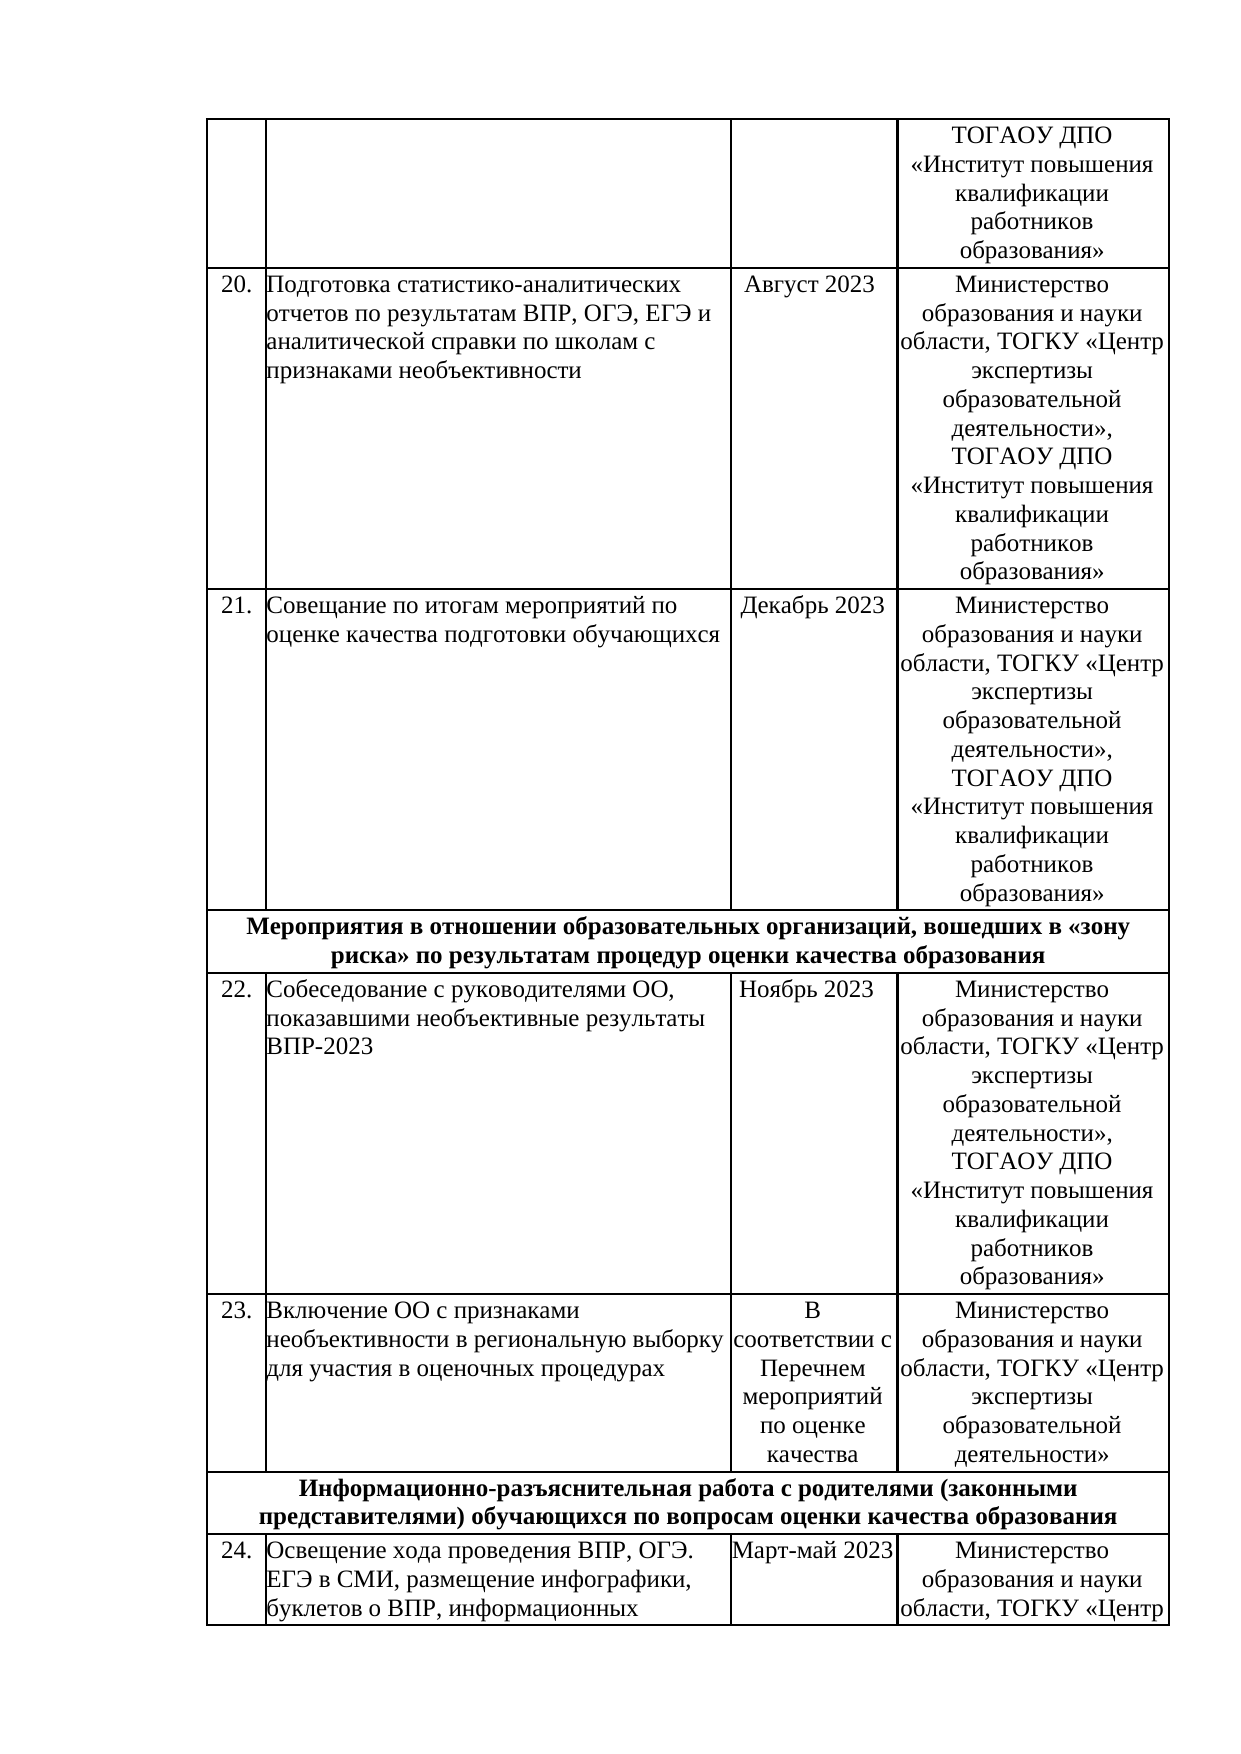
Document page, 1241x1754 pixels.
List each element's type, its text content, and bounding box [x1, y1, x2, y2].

table_cell [267, 120, 730, 267]
table_cell Мероприятия в отношении образовательных организаций, вошедших в «зону риска» по результатам процедур оценки качества образования [208, 911, 1168, 972]
table_cell 23. [208, 1295, 265, 1471]
table_cell Министерство образования и науки области, ТОГКУ «Центр экспертизы образовательной деятельности», ТОГАОУ ДПО «Институт повышения квалификации работников образования» [899, 590, 1168, 909]
table_cell Подготовка статистико-аналитических отчетов по результатам ВПР, ОГЭ, ЕГЭ и аналитической справки по школам с признаками необъективности [267, 269, 730, 588]
table_cell 21. [208, 590, 265, 909]
table_cell Информационно-разъяснительная работа с родителями (законными представителями) обучающихся по вопросам оценки качества образования [208, 1473, 1168, 1533]
table_cell 20. [208, 269, 265, 588]
table_cell Ноябрь 2023 [732, 974, 896, 1293]
table_cell Собеседование с руководителями ОО, показавшими необъективные результаты ВПР-2023 [267, 974, 730, 1293]
table_cell [208, 120, 265, 267]
table_cell 22. [208, 974, 265, 1293]
table_cell Включение ОО с признаками необъективности в региональную выборку для участия в оценочных процедурах [267, 1295, 730, 1471]
table_cell 24. [208, 1535, 265, 1624]
table_cell Министерство образования и науки области, ТОГКУ «Центр экспертизы образовательной деятельности» [899, 1295, 1168, 1471]
table_cell Министерство образования и науки области, ТОГКУ «Центр [899, 1535, 1168, 1624]
table_cell В соответствии с Перечнем мероприятий по оценке качества [732, 1295, 896, 1471]
table_cell Декабрь 2023 [732, 590, 896, 909]
table_cell Министерство образования и науки области, ТОГКУ «Центр экспертизы образовательной деятельности», ТОГАОУ ДПО «Институт повышения квалификации работников образования» [899, 974, 1168, 1293]
table_cell Совещание по итогам мероприятий по оценке качества подготовки обучающихся [267, 590, 730, 909]
table_cell ТОГАОУ ДПО «Институт повышения квалификации работников образования» [899, 120, 1168, 267]
table_cell Освещение хода проведения ВПР, ОГЭ. ЕГЭ в СМИ, размещение инфографики, буклетов о ВПР, информационных [267, 1535, 730, 1624]
table_cell Март-май 2023 [732, 1535, 896, 1624]
table_cell [732, 120, 896, 267]
table_cell Министерство образования и науки области, ТОГКУ «Центр экспертизы образовательной деятельности», ТОГАОУ ДПО «Институт повышения квалификации работников образования» [899, 269, 1168, 588]
table_cell Август 2023 [732, 269, 896, 588]
